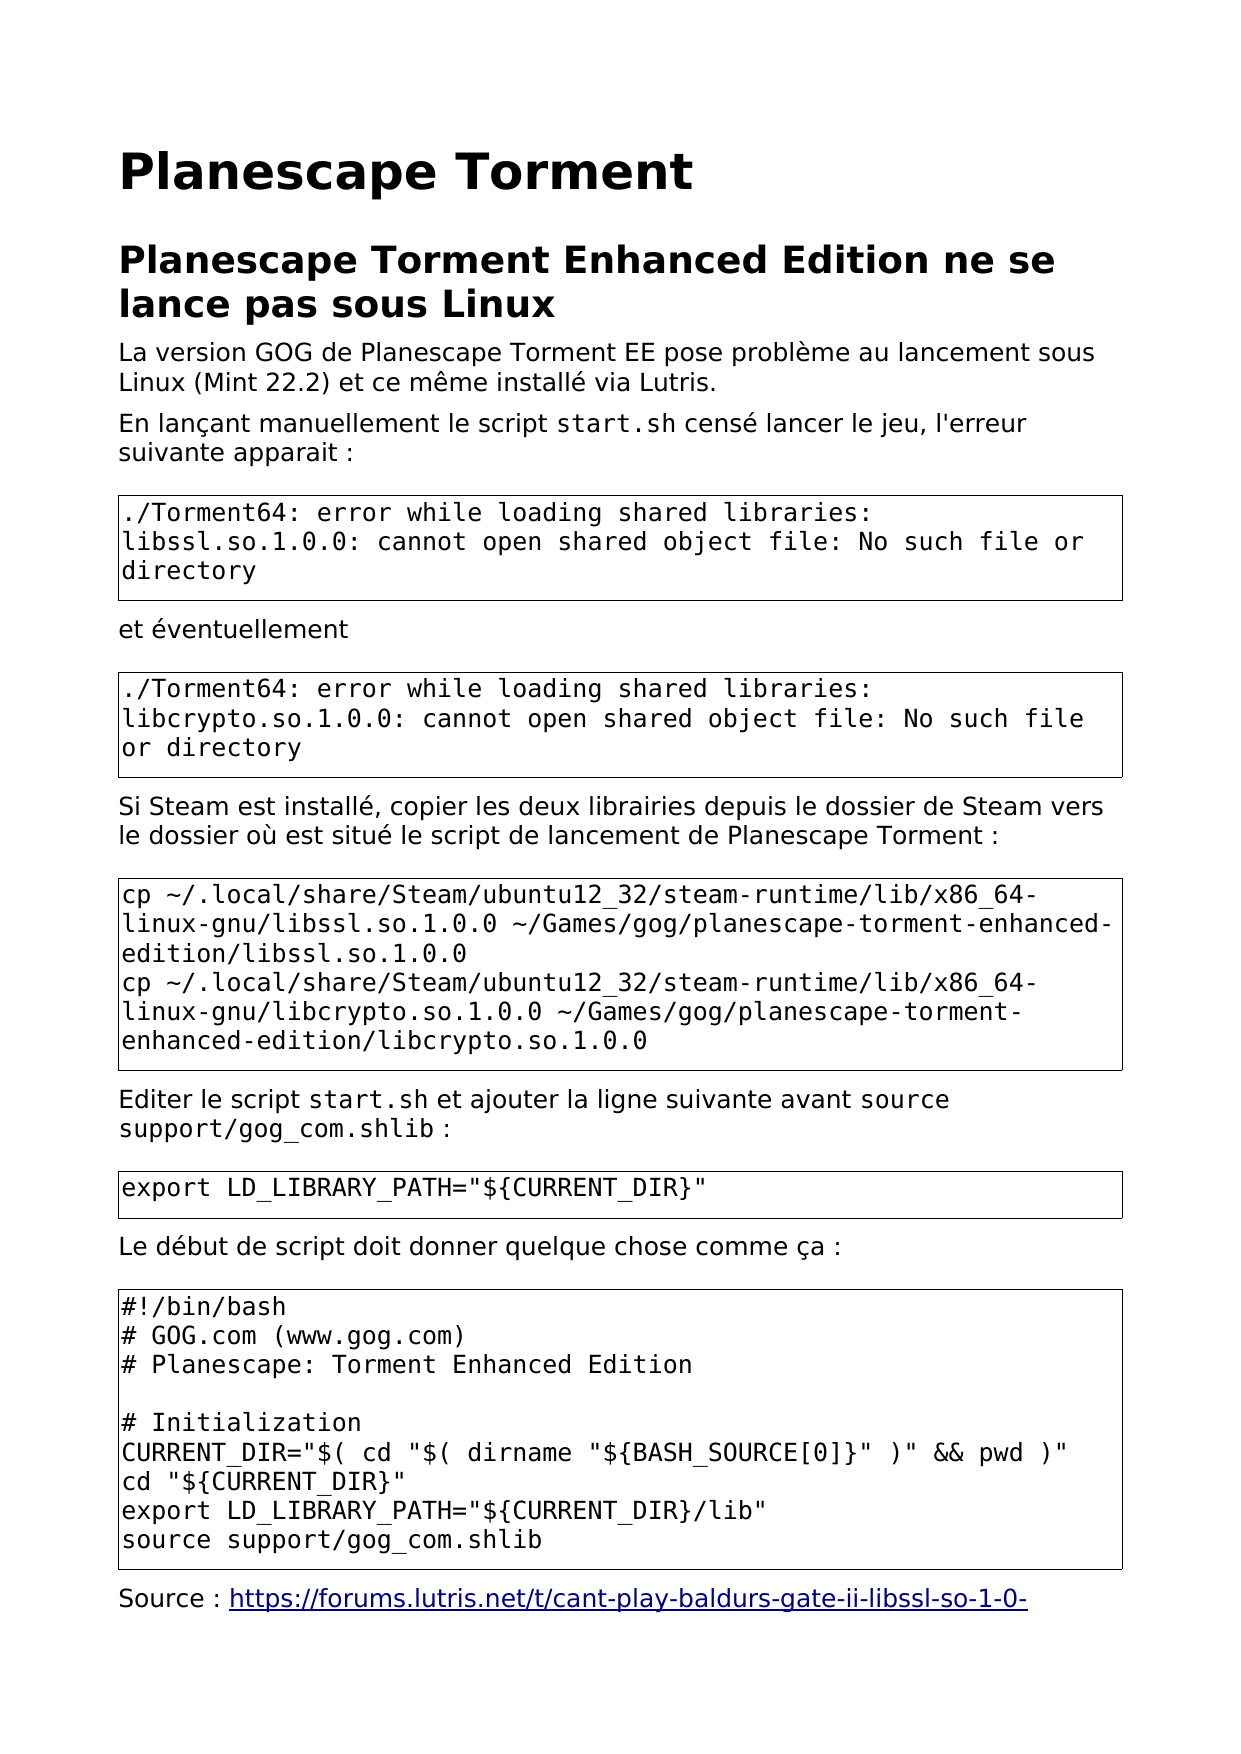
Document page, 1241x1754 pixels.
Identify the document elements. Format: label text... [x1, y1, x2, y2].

text Source : https://forums.lutris.net/t/cant-play-baldurs-gate-ii-libssl-so-1-0- [118, 1584, 1122, 1613]
subtitle Planescape Torment Enhanced Edition ne se lance pas sous Linux [118, 239, 1122, 326]
table_header #!/bin/bash # GOG.com (www.gog.com) # Planescape: Torment Enhanced Edition # Initialization CURRENT_DIR="$( cd "$( dirname "${BASH_SOURCE[0]}" )" && pwd )" cd "${CURRENT_DIR}" export LD_LIBRARY_PATH="${CURRENT_DIR}/lib" source support/gog_com.shlib [119, 1290, 1122, 1569]
text Editer le script start.sh et ajouter la ligne suivante avant source support/gog_com.shlib : [118, 1085, 1122, 1143]
text Si Steam est installé, copier les deux librairies depuis le dossier de Steam vers le dossier où est situé le script de lancement de Planescape Torment : [118, 792, 1122, 850]
text Le début de script doit donner quelque chose comme ça : [118, 1232, 1122, 1262]
subtitle Planescape Torment [118, 143, 1122, 201]
table_header cp ~/.local/share/Steam/ubuntu12_32/steam-runtime/lib/x86_64-linux-gnu/libssl.so.1.0.0 ~/Games/gog/planescape-torment-enhanced-edition/libssl.so.1.0.0 cp ~/.local/share/Steam/ubuntu12_32/steam-runtime/lib/x86_64-linux-gnu/libcrypto.so.1.0.0 ~/Games/gog/planescape-torment-enhanced-edition/libcrypto.so.1.0.0 [119, 879, 1122, 1070]
text En lançant manuellement le script start.sh censé lancer le jeu, l'erreur suivante apparait : [118, 409, 1122, 468]
text et éventuellement [118, 615, 1122, 644]
table_header export LD_LIBRARY_PATH="${CURRENT_DIR}" [119, 1172, 1122, 1217]
table_header ./Torment64: error while loading shared libraries: libcrypto.so.1.0.0: cannot open shared object file: No such file or directory [119, 673, 1122, 777]
table_header ./Torment64: error while loading shared libraries: libssl.so.1.0.0: cannot open shared object file: No such file or directory [119, 496, 1122, 600]
text La version GOG de Planescape Torment EE pose problème au lancement sous Linux (Mint 22.2) et ce même installé via Lutris. [118, 339, 1122, 397]
